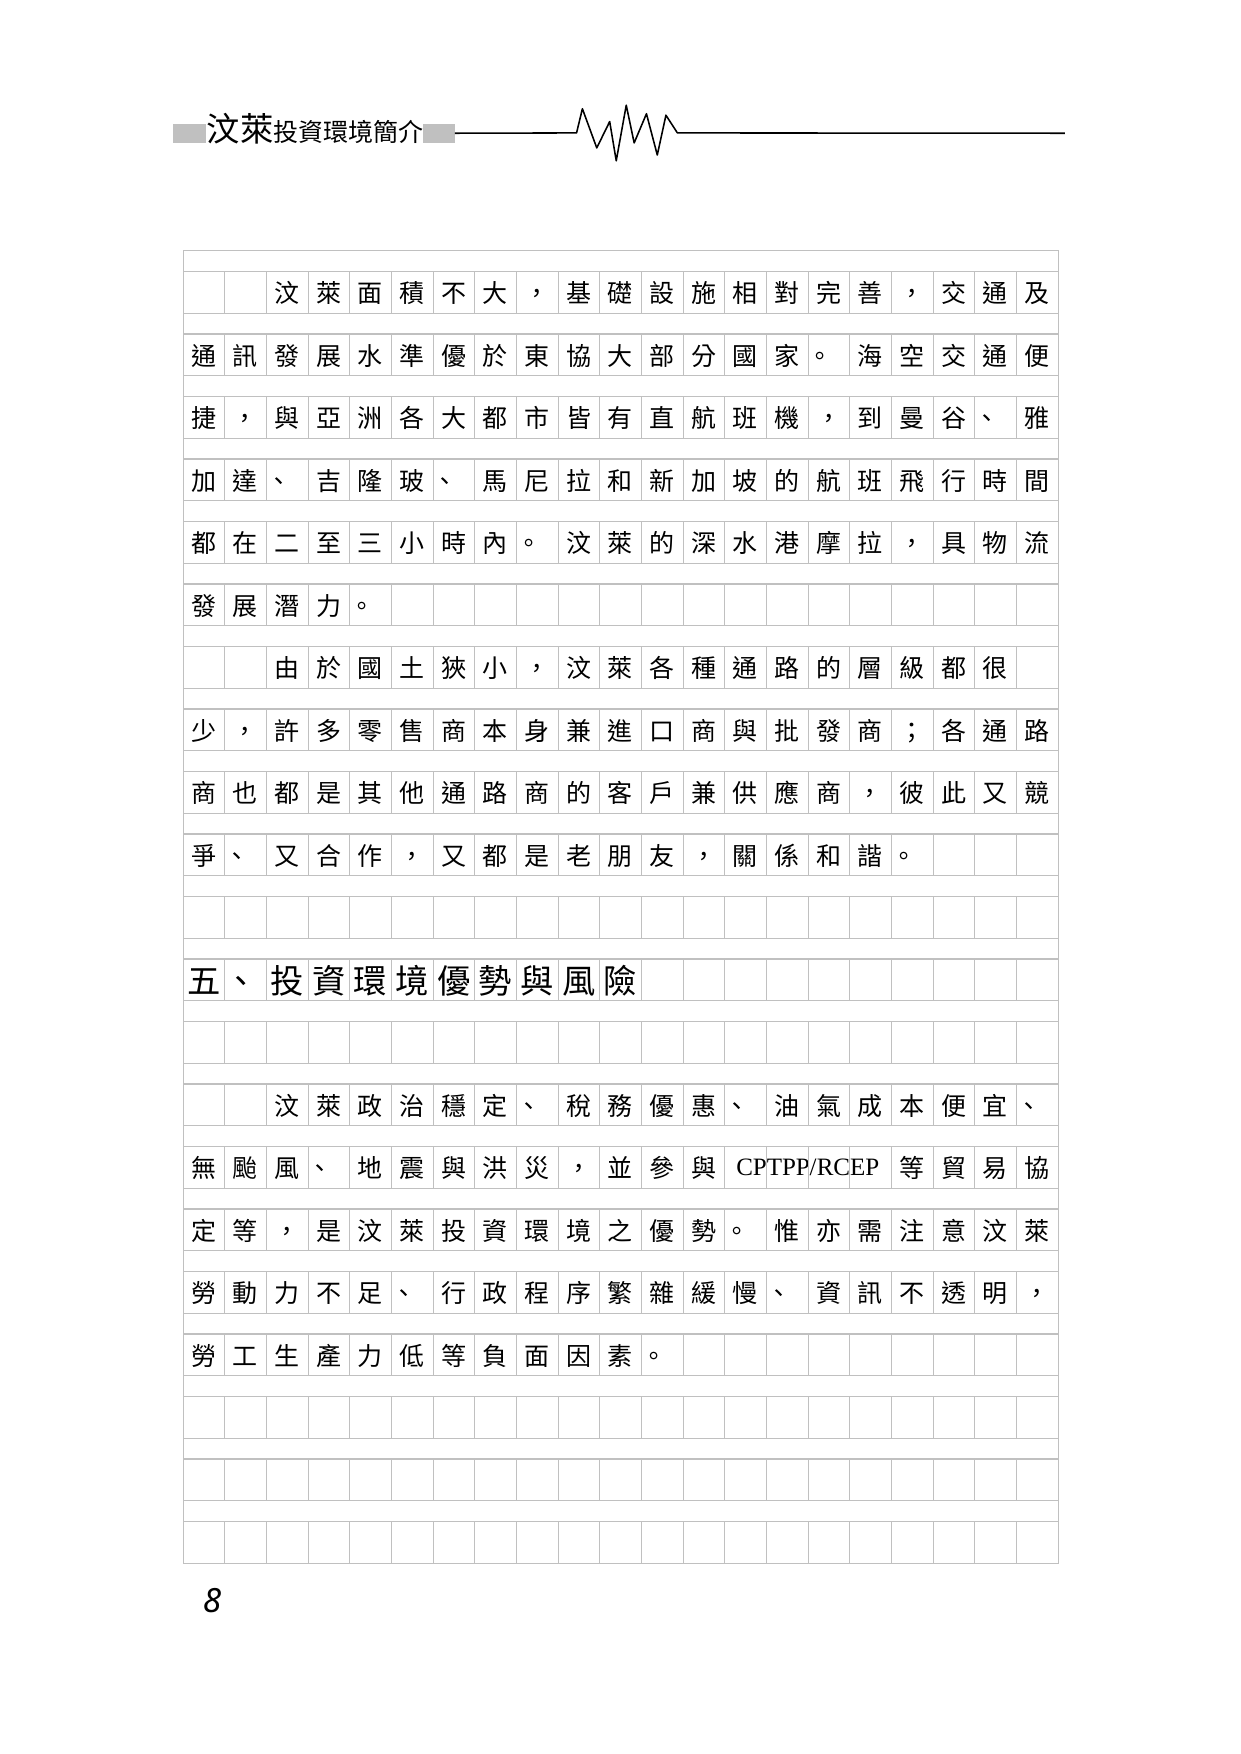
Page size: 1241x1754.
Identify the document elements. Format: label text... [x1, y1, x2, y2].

text [184, 689, 1058, 708]
text 汶萊面積不大，基礎設施相對完善，交通及通訊發展水準優於東協大部分國家。海空交通便捷，與亞洲各大都市皆有直航班機，到曼谷、雅加達、吉隆玻、馬尼拉和新加坡的航班飛行時間都在二至三小時內。汶萊的深水港摩拉，具物流發展潛力。 [184, 501, 1058, 521]
text 資 [309, 960, 349, 1000]
text 各 [642, 647, 683, 688]
text [184, 647, 224, 688]
text 汶萊政治穩定、稅務優惠、油氣成本便宜、無颱風、地震與洪災，並參與CPTPP/RCEP等貿易協定等，是汶萊投資環境之優勢。惟亦需注意汶萊勞動力不足、行政程序繁雜緩慢、資訊不透明，勞工生產力低等負面因素。 [184, 1126, 1058, 1146]
text ， [225, 710, 266, 750]
text 身 [517, 710, 558, 750]
text 商 [850, 710, 891, 750]
text 狹 [434, 647, 474, 688]
text 友 [642, 835, 683, 875]
text 批 [767, 710, 808, 750]
text 少 [184, 710, 224, 750]
text ， [392, 835, 433, 875]
text ， [684, 835, 724, 875]
text 其 [350, 772, 391, 813]
text [892, 960, 933, 1000]
text [975, 960, 1016, 1000]
text [975, 835, 1016, 875]
text 級 [892, 647, 933, 688]
text 合 [309, 835, 349, 875]
text [1017, 647, 1058, 688]
text [184, 814, 1058, 833]
text 都 [267, 772, 308, 813]
text ， [850, 772, 891, 813]
text 又 [434, 835, 474, 875]
text 汶萊面積不大，基礎設施相對完善，交通及通訊發展水準優於東協大部分國家。海空交通便捷，與亞洲各大都市皆有直航班機，到曼谷、雅加達、吉隆玻、馬尼拉和新加坡的航班飛行時間都在二至三小時內。汶萊的深水港摩拉，具物流發展潛力。 [184, 251, 1058, 271]
text 和 [809, 835, 849, 875]
text 通 [975, 710, 1016, 750]
text 汶萊面積不大，基礎設施相對完善，交通及通訊發展水準優於東協大部分國家。海空交通便捷，與亞洲各大都市皆有直航班機，到曼谷、雅加達、吉隆玻、馬尼拉和新加坡的航班飛行時間都在二至三小時內。汶萊的深水港摩拉，具物流發展潛力。 [184, 564, 1058, 583]
text [184, 939, 1058, 958]
text 層 [850, 647, 891, 688]
text 商 [434, 710, 474, 750]
text 很 [975, 647, 1016, 688]
text 他 [392, 772, 433, 813]
text 的 [559, 772, 599, 813]
text 供 [725, 772, 766, 813]
text 零 [350, 710, 391, 750]
text [809, 960, 849, 1000]
text 路 [475, 772, 516, 813]
text 於 [309, 647, 349, 688]
text 多 [309, 710, 349, 750]
text 老 [559, 835, 599, 875]
text 商 [809, 772, 849, 813]
text 彼 [892, 772, 933, 813]
text 風 [559, 960, 599, 1000]
text [184, 626, 1058, 646]
text 應 [767, 772, 808, 813]
text 由 [267, 647, 308, 688]
text 此 [934, 772, 974, 813]
text 與 [725, 710, 766, 750]
text 汶萊面積不大，基礎設施相對完善，交通及通訊發展水準優於東協大部分國家。海空交通便捷，與亞洲各大都市皆有直航班機，到曼谷、雅加達、吉隆玻、馬尼拉和新加坡的航班飛行時間都在二至三小時內。汶萊的深水港摩拉，具物流發展潛力。 [184, 439, 1058, 458]
text 境 [392, 960, 433, 1000]
text 係 [767, 835, 808, 875]
text 許 [267, 710, 308, 750]
text 土 [392, 647, 433, 688]
text 本 [475, 710, 516, 750]
text 又 [975, 772, 1016, 813]
text 路 [1017, 710, 1058, 750]
text 口 [642, 710, 683, 750]
text 汶 [559, 647, 599, 688]
text 與 [517, 960, 558, 1000]
text 戶 [642, 772, 683, 813]
text 兼 [559, 710, 599, 750]
text [767, 960, 808, 1000]
text ， [517, 647, 558, 688]
text 汶萊政治穩定、稅務優惠、油氣成本便宜、無颱風、地震與洪災，並參與CPTPP/RCEP等貿易協定等，是汶萊投資環境之優勢。惟亦需注意汶萊勞動力不足、行政程序繁雜緩慢、資訊不透明，勞工生產力低等負面因素。 [184, 1314, 1058, 1333]
text 又 [267, 835, 308, 875]
text 勢 [475, 960, 516, 1000]
text 險 [600, 960, 641, 1000]
text 。 [892, 835, 933, 875]
text [642, 960, 683, 1000]
text 汶萊面積不大，基礎設施相對完善，交通及通訊發展水準優於東協大部分國家。海空交通便捷，與亞洲各大都市皆有直航班機，到曼谷、雅加達、吉隆玻、馬尼拉和新加坡的航班飛行時間都在二至三小時內。汶萊的深水港摩拉，具物流發展潛力。 [184, 376, 1058, 396]
text [934, 960, 974, 1000]
text [184, 751, 1058, 771]
text 也 [225, 772, 266, 813]
text 萊 [600, 647, 641, 688]
text 爭 [184, 835, 224, 875]
text 都 [475, 835, 516, 875]
text 進 [600, 710, 641, 750]
text 汶萊政治穩定、稅務優惠、油氣成本便宜、無颱風、地震與洪災，並參與CPTPP/RCEP等貿易協定等，是汶萊投資環境之優勢。惟亦需注意汶萊勞動力不足、行政程序繁雜緩慢、資訊不透明，勞工生產力低等負面因素。 [184, 1189, 1058, 1208]
text 汶萊面積不大，基礎設施相對完善，交通及通訊發展水準優於東協大部分國家。海空交通便捷，與亞洲各大都市皆有直航班機，到曼谷、雅加達、吉隆玻、馬尼拉和新加坡的航班飛行時間都在二至三小時內。汶萊的深水港摩拉，具物流發展潛力。 [184, 314, 1058, 333]
text 都 [934, 647, 974, 688]
text 關 [725, 835, 766, 875]
text 作 [350, 835, 391, 875]
text 是 [309, 772, 349, 813]
text 通 [725, 647, 766, 688]
text 的 [809, 647, 849, 688]
text ； [892, 710, 933, 750]
text 種 [684, 647, 724, 688]
text 商 [684, 710, 724, 750]
text [1017, 960, 1058, 1000]
text 優 [434, 960, 474, 1000]
text 小 [475, 647, 516, 688]
text 投 [267, 960, 308, 1000]
text 、 [225, 835, 266, 875]
text [850, 960, 891, 1000]
text 商 [517, 772, 558, 813]
text 路 [767, 647, 808, 688]
text [934, 835, 974, 875]
text 發 [809, 710, 849, 750]
text [684, 960, 724, 1000]
text 汶萊政治穩定、稅務優惠、油氣成本便宜、無颱風、地震與洪災，並參與CPTPP/RCEP等貿易協定等，是汶萊投資環境之優勢。惟亦需注意汶萊勞動力不足、行政程序繁雜緩慢、資訊不透明，勞工生產力低等負面因素。 [184, 1251, 1058, 1271]
text [225, 647, 266, 688]
text 是 [517, 835, 558, 875]
text 各 [934, 710, 974, 750]
text 兼 [684, 772, 724, 813]
text 汶萊政治穩定、稅務優惠、油氣成本便宜、無颱風、地震與洪災，並參與CPTPP/RCEP等貿易協定等，是汶萊投資環境之優勢。惟亦需注意汶萊勞動力不足、行政程序繁雜緩慢、資訊不透明，勞工生產力低等負面因素。 [184, 1064, 1058, 1083]
text 環 [350, 960, 391, 1000]
text 通 [434, 772, 474, 813]
text 、 [225, 960, 266, 1000]
text [725, 960, 766, 1000]
text 商 [184, 772, 224, 813]
text 朋 [600, 835, 641, 875]
text 五 [184, 960, 224, 1000]
text 售 [392, 710, 433, 750]
text 競 [1017, 772, 1058, 813]
text 國 [350, 647, 391, 688]
text [1017, 835, 1058, 875]
text 客 [600, 772, 641, 813]
text 諧 [850, 835, 891, 875]
